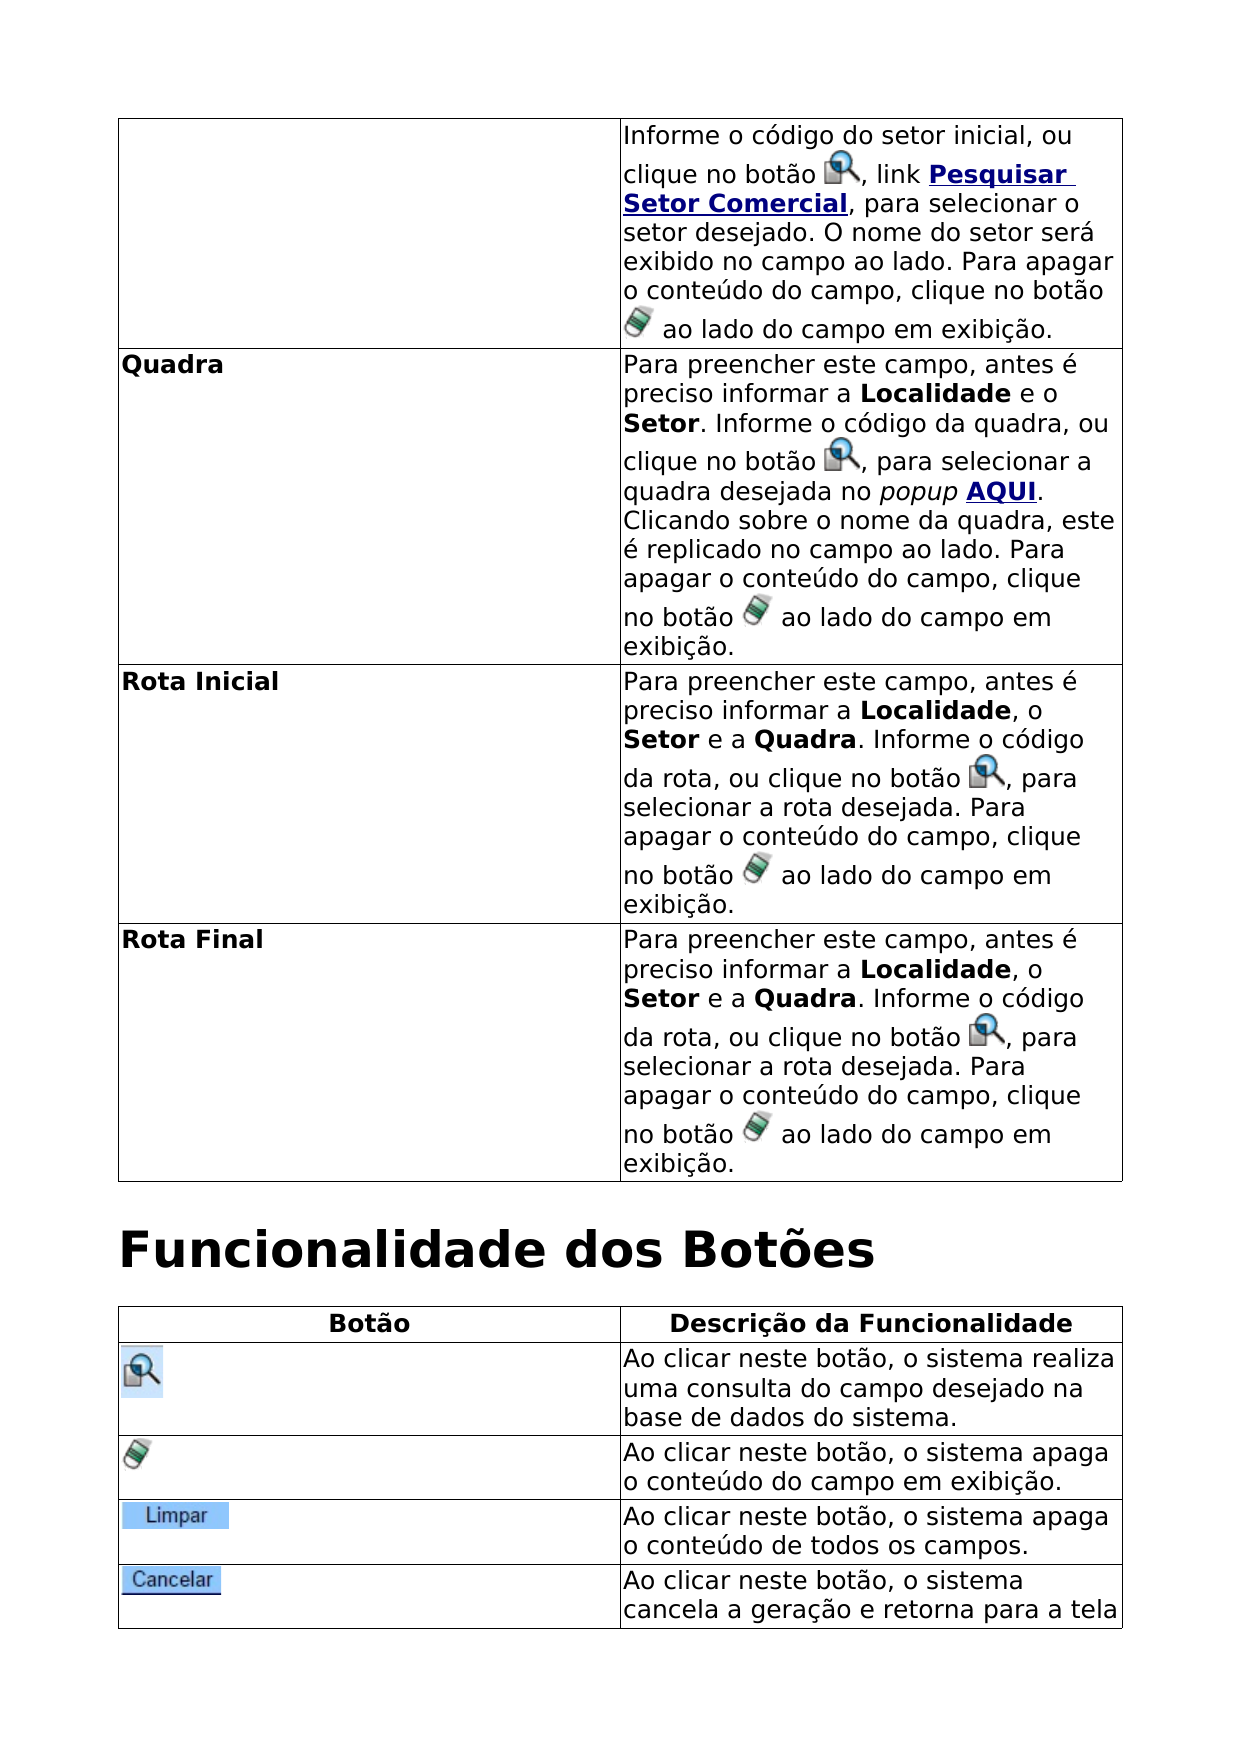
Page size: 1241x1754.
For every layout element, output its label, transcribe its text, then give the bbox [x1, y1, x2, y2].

picture [622, 305, 655, 339]
picture [741, 851, 773, 885]
subtitle Funcionalidade dos Botões [118, 1221, 1122, 1279]
table_cell Rota Final [119, 924, 620, 1181]
picture [121, 1438, 153, 1471]
picture [824, 150, 861, 184]
picture [741, 1110, 773, 1143]
table_cell [119, 1436, 620, 1499]
picture [121, 1502, 229, 1529]
table_cell Para preencher este campo, antes é preciso informar a Localidade e o Setor. Informe o código da quadra, ou clique no botão , para selecionar a quadra desejada no popup AQUI. Clicando sobre o nome da quadra, este é replicado no campo ao lado. Para apagar o conteúdo do campo, clique no botão ao lado do campo em exibição. [621, 349, 1122, 664]
table_cell Para preencher este campo, antes é preciso informar a Localidade, o Setor e a Quadra. Informe o código da rota, ou clique no botão , para selecionar a rota desejada. Para apagar o conteúdo do campo, clique no botão ao lado do campo em exibição. [621, 665, 1122, 923]
table_cell Quadra [119, 349, 620, 664]
table_header Descrição da Funcionalidade [621, 1307, 1122, 1342]
picture [824, 437, 861, 471]
table_cell Rota Inicial [119, 665, 620, 923]
picture [121, 1344, 164, 1398]
table_header Botão [119, 1307, 620, 1342]
picture [969, 754, 1005, 788]
table_cell Ao clicar neste botão, o sistema cancela a geração e retorna para a tela [621, 1565, 1122, 1628]
table_cell [119, 1343, 620, 1435]
table_cell Informe o código do setor inicial, ou clique no botão , link Pesquisar Setor Comercial, para selecionar o setor desejado. O nome do setor será exibido no campo ao lado. Para apagar o conteúdo do campo, clique no botão ao lado do campo em exibição. [621, 119, 1122, 347]
picture [121, 1566, 222, 1595]
table_cell [119, 1500, 620, 1563]
table_cell [119, 1565, 620, 1628]
picture [741, 593, 773, 627]
table_cell Ao clicar neste botão, o sistema apaga o conteúdo do campo em exibição. [621, 1436, 1122, 1499]
table_cell Para preencher este campo, antes é preciso informar a Localidade, o Setor e a Quadra. Informe o código da rota, ou clique no botão , para selecionar a rota desejada. Para apagar o conteúdo do campo, clique no botão ao lado do campo em exibição. [621, 924, 1122, 1181]
table_cell [119, 119, 620, 347]
picture [969, 1013, 1005, 1046]
table_cell Ao clicar neste botão, o sistema apaga o conteúdo de todos os campos. [621, 1500, 1122, 1563]
table_cell Ao clicar neste botão, o sistema realiza uma consulta do campo desejado na base de dados do sistema. [621, 1343, 1122, 1435]
